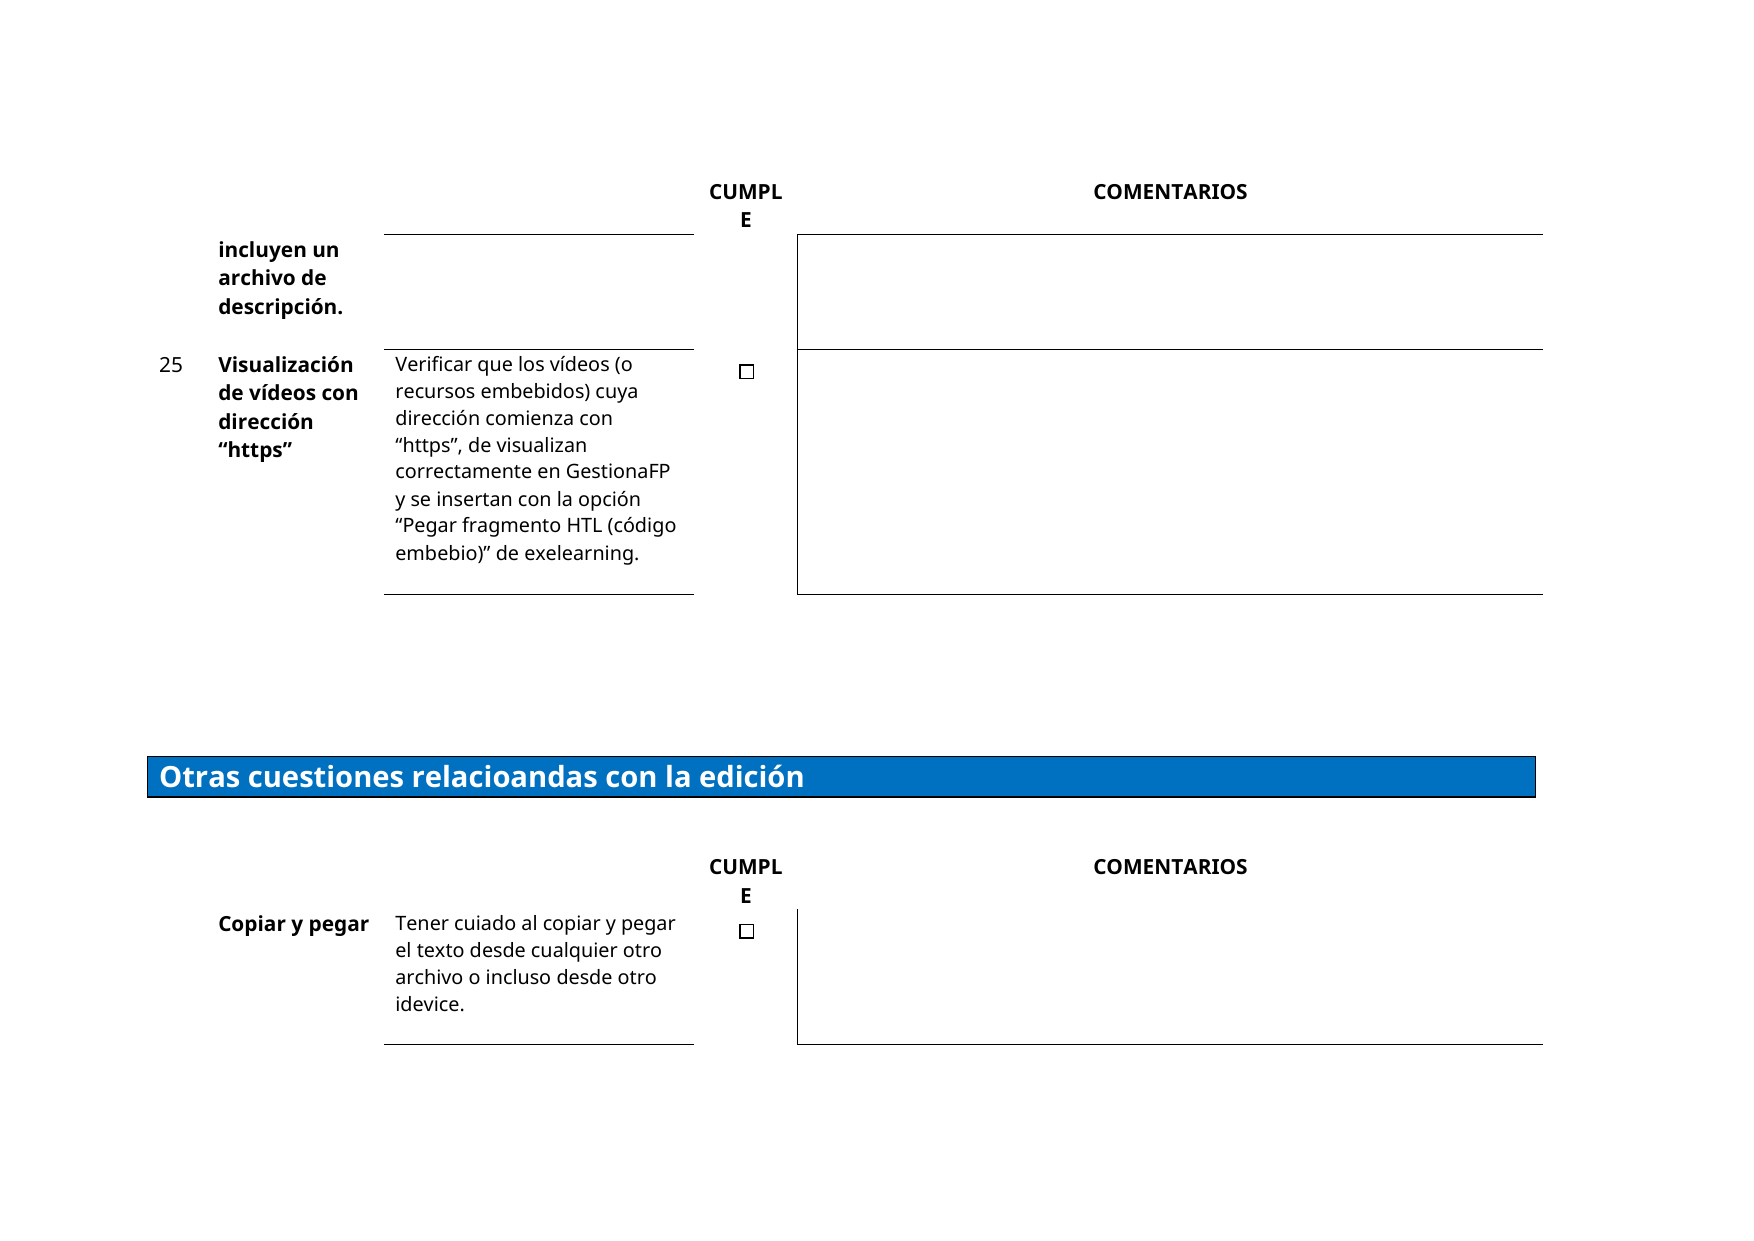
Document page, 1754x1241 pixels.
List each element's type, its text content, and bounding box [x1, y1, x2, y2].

table_cell Verificar que los vídeos (o recursos embebidos) cuya dirección comienza con “https”, de visualizan correctamente en GestionaFP y se insertan con la opción “Pegar fragmento HTL (código embebio)” de exelearning. [384, 350, 694, 594]
table_header [148, 177, 207, 234]
table_header COMENTARIOS [797, 177, 1543, 234]
table_cell incluyen un archivo de descripción. [207, 234, 384, 349]
table_header [207, 177, 443, 234]
table_cell [694, 234, 797, 349]
table_cell [384, 235, 694, 349]
table_header [207, 853, 443, 909]
table_cell [798, 909, 1543, 1044]
table_cell [694, 349, 797, 594]
table_header [148, 853, 207, 909]
table_cell [694, 909, 797, 1044]
table_cell Tener cuiado al copiar y pegar el texto desde cualquier otro archivo o incluso desde otro idevice. [384, 909, 694, 1044]
table_cell [798, 350, 1543, 594]
table_header CUMPLE [694, 853, 797, 909]
table_header [443, 177, 694, 234]
table_header CUMPLE [694, 177, 797, 234]
table_header COMENTARIOS [797, 853, 1543, 909]
table_cell [148, 234, 207, 349]
table_cell Visualización de vídeos con dirección “https” [207, 349, 384, 594]
table_cell [148, 909, 207, 1044]
table_header Otras cuestiones relacioandas con la edición [148, 757, 1535, 796]
table_cell Copiar y pegar [207, 909, 384, 1044]
table_cell [798, 235, 1543, 349]
table_header [443, 853, 694, 909]
table_cell 25 [148, 349, 207, 594]
